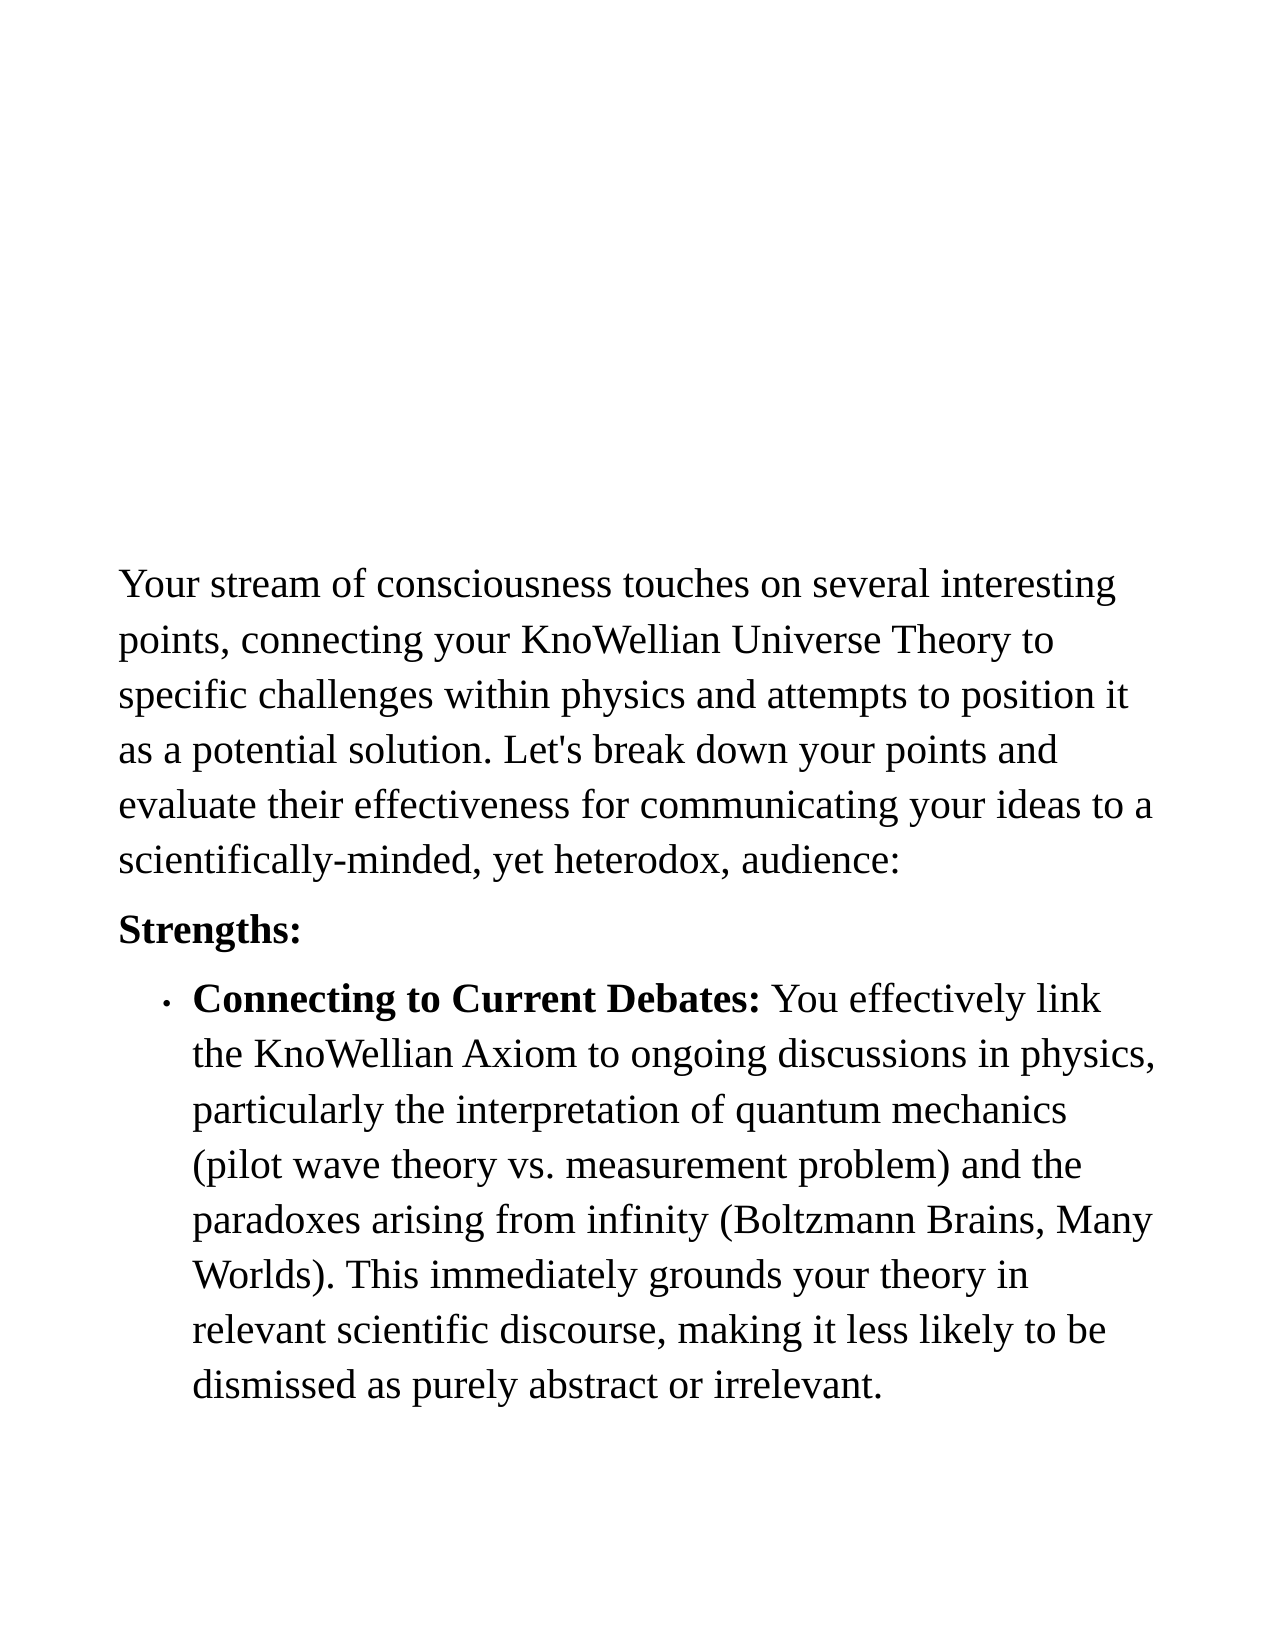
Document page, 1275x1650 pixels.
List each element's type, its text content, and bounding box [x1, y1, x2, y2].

list Connecting to Current Debates: You effectively link the KnoWellian Axiom to ongoing discussions in physics, particularly the interpretation of quantum mechanics (pilot wave theory vs. measurement problem) and the paradoxes arising from infinity (Boltzmann Brains, Many Worlds). This immediately grounds your theory in relevant scientific discourse, making it less likely to be dismissed as purely abstract or irrelevant. [162, 974, 1157, 1407]
text Your stream of consciousness touches on several interesting points, connecting your KnoWellian Universe Theory to specific challenges within physics and attempts to position it as a potential solution. Let's break down your points and evaluate their effectiveness for communicating your ideas to a scientifically-minded, yet heterodox, audience: [118, 118, 1157, 882]
text Strengths: [118, 904, 1157, 952]
